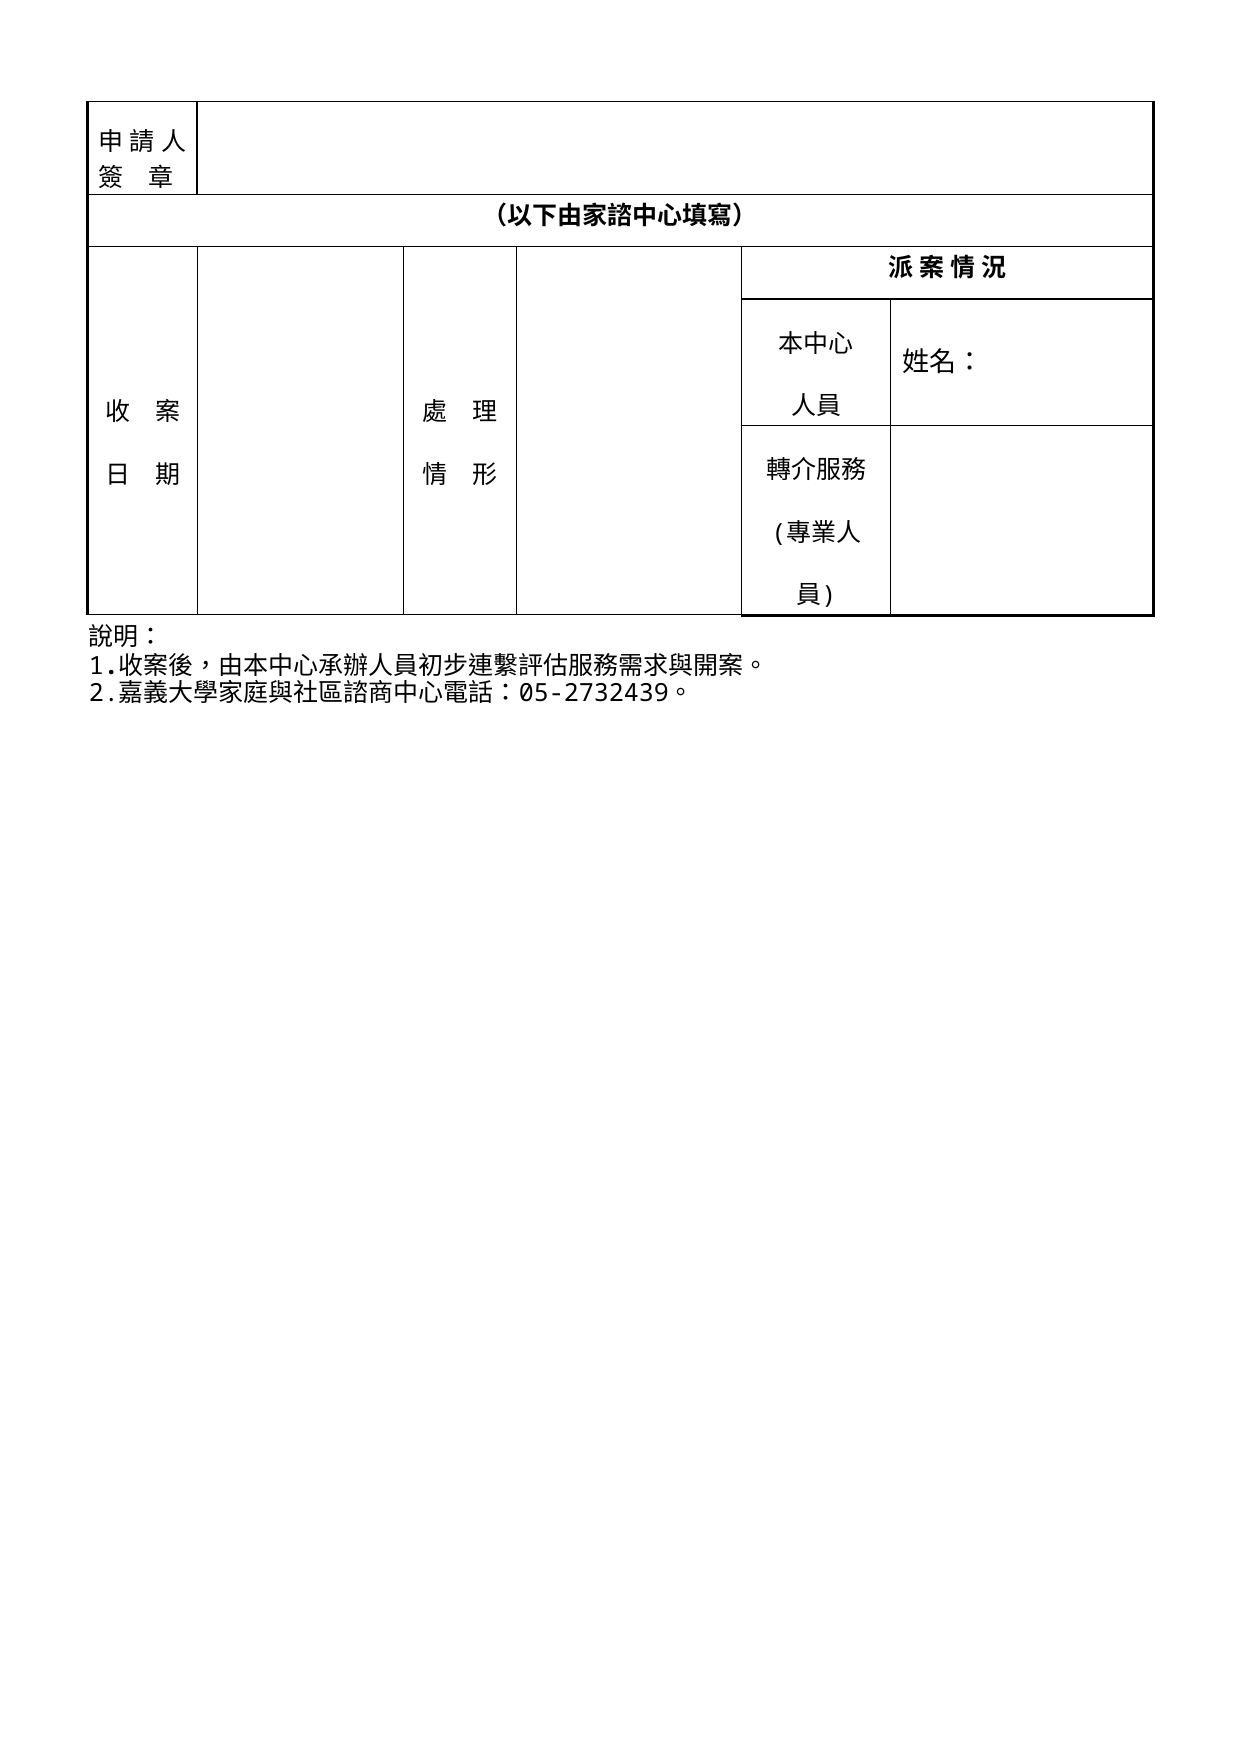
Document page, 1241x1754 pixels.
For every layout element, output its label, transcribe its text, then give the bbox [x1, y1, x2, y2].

table_cell （以下由家諮中心填寫） [89, 195, 1152, 246]
table_cell [517, 247, 741, 614]
table_cell 本中心 人員 [742, 300, 890, 425]
table_cell 收 案 日 期 [89, 247, 197, 614]
table_cell [891, 426, 1152, 614]
table_cell [198, 102, 1152, 193]
table_cell 姓名： [891, 300, 1152, 425]
text 2.嘉義大學家庭與社區諮商中心電話：05-2732439。 [89, 680, 1152, 707]
table_cell 處 理 情 形 [404, 247, 516, 614]
table_cell 申請人 簽 章 [89, 102, 196, 193]
text 1.收案後，由本中心承辦人員初步連繫評估服務需求與開案。 [89, 653, 1152, 680]
table_cell 轉介服務 (專業人員) [742, 426, 890, 614]
text 說明： [89, 617, 1152, 653]
table_cell 派 案 情 況 [742, 247, 1152, 298]
table_cell [198, 247, 403, 614]
